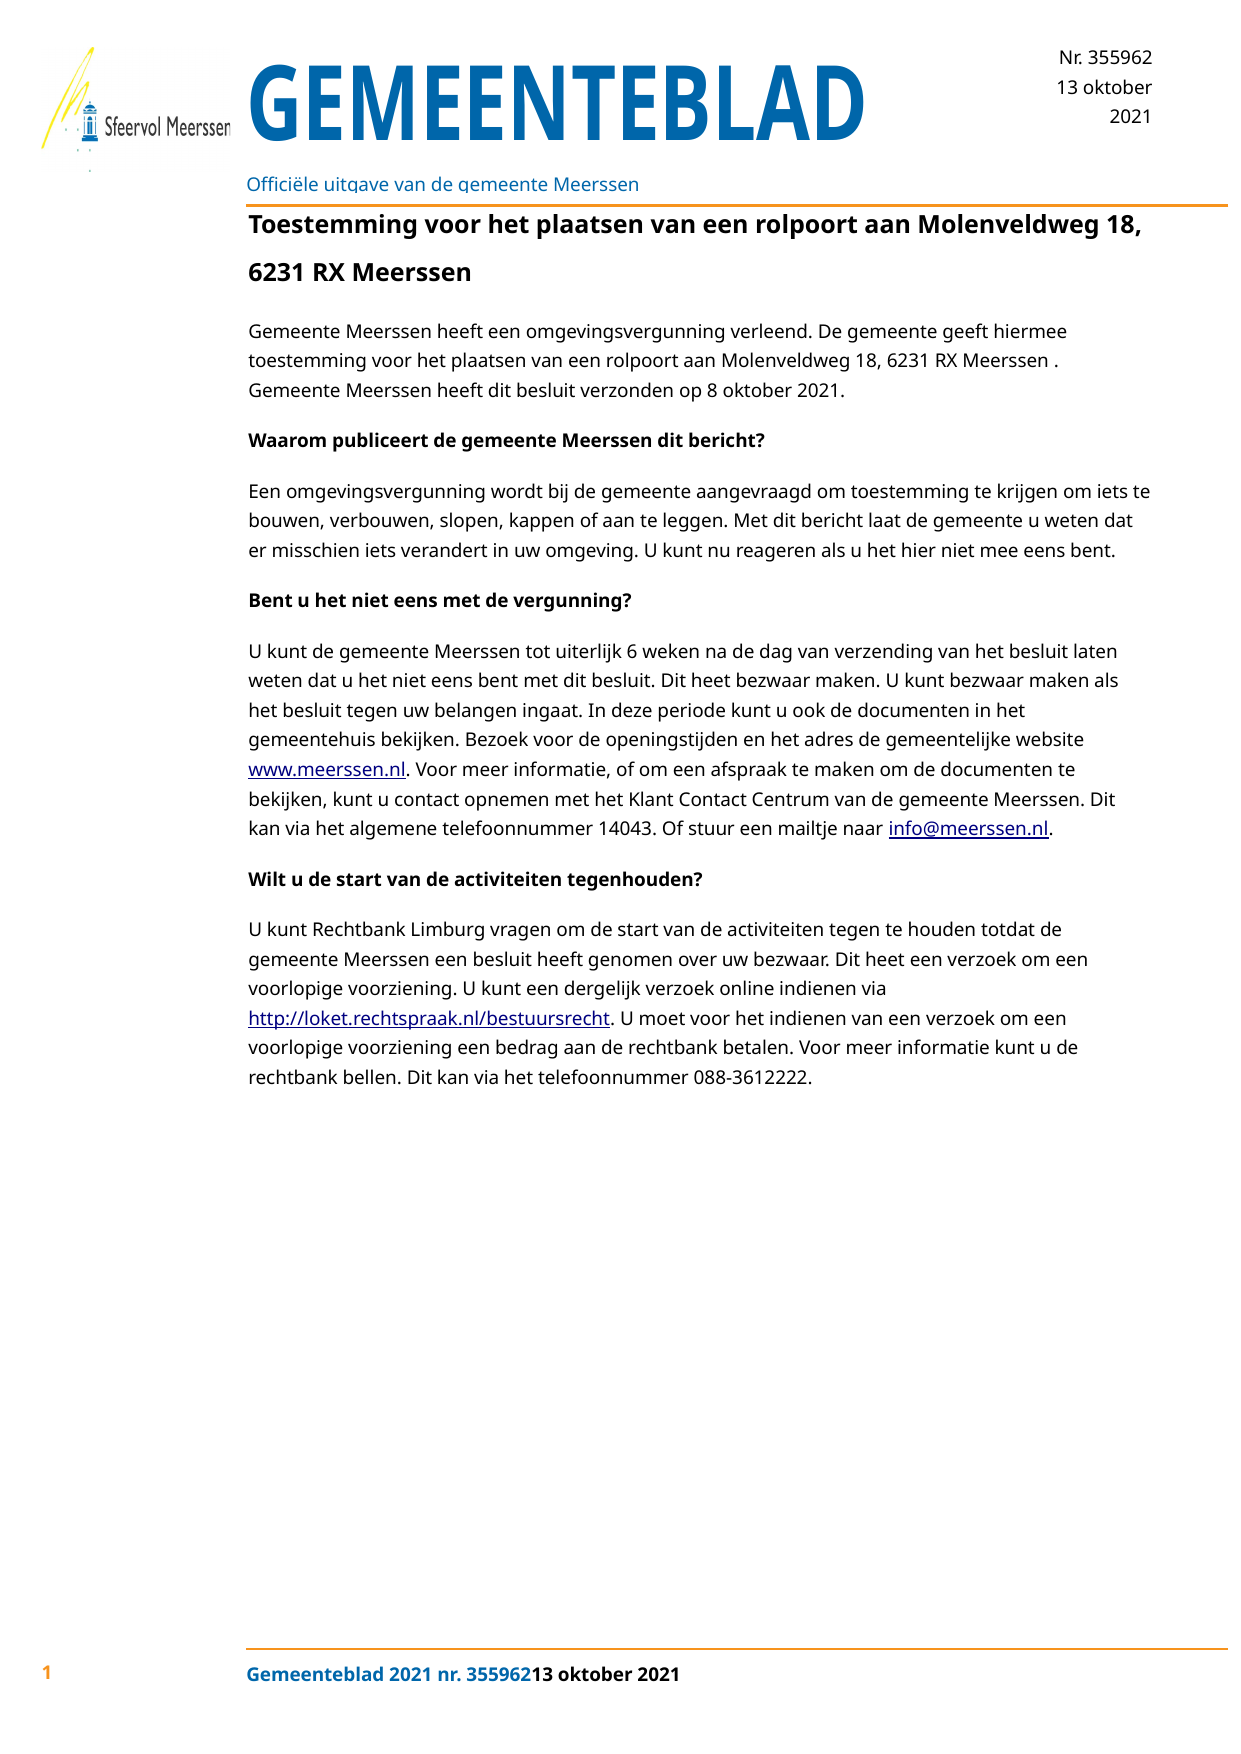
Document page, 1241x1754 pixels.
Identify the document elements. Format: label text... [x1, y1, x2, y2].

text Wilt u de start van de activiteiten tegenhouden? [248, 866, 1152, 892]
text Bent u het niet eens met de vergunning? [248, 587, 1152, 613]
text Gemeente Meerssen heeft een omgevingsvergunning verleend. De gemeente geeft hiermee toestemming voor het plaatsen van een rolpoort aan Molenveldweg 18, 6231 RX Meerssen . Gemeente Meerssen heeft dit besluit verzonden op 8 oktober 2021. [248, 318, 1152, 403]
text Een omgevingsvergunning wordt bij de gemeente aangevraagd om toestemming te krijgen om iets te bouwen, verbouwen, slopen, kappen of aan te leggen. Met dit bericht laat de gemeente u weten dat er misschien iets verandert in uw omgeving. U kunt nu reageren als u het hier niet mee eens bent. [248, 478, 1152, 563]
text Toestemming voor het plaatsen van een rolpoort aan Molenveldweg 18, 6231 RX Meerssen [248, 207, 1152, 288]
text U kunt Rechtbank Limburg vragen om de start van de activiteiten tegen te houden totdat de gemeente Meerssen een besluit heeft genomen over uw bezwaar. Dit heet een verzoek om een voorlopige voorziening. U kunt een dergelijk verzoek online indienen via http://loket.rechtspraak.nl/bestuursrecht. U moet voor het indienen van een verzoek om een voorlopige voorziening een bedrag aan de rechtbank betalen. Voor meer informatie kunt u de rechtbank bellen. Dit kan via het telefoonnummer 088-3612222. [248, 916, 1152, 1090]
text Waarom publiceert de gemeente Meerssen dit bericht? [248, 427, 1152, 453]
text U kunt de gemeente Meerssen tot uiterlijk 6 weken na de dag van verzending van het besluit laten weten dat u het niet eens bent met dit besluit. Dit heet bezwaar maken. U kunt bezwaar maken als het besluit tegen uw belangen ingaat. In deze periode kunt u ook de documenten in het gemeentehuis bekijken. Bezoek voor de openingstijden en het adres de gemeentelijke website www.meerssen.nl. Voor meer informatie, of om een afspraak te maken om de documenten te bekijken, kunt u contact opnemen met het Klant Contact Centrum van de gemeente Meerssen. Dit kan via het algemene telefoonnummer 14043. Of stuur een mailtje naar info@meerssen.nl. [248, 638, 1152, 841]
picture [41, 47, 231, 172]
